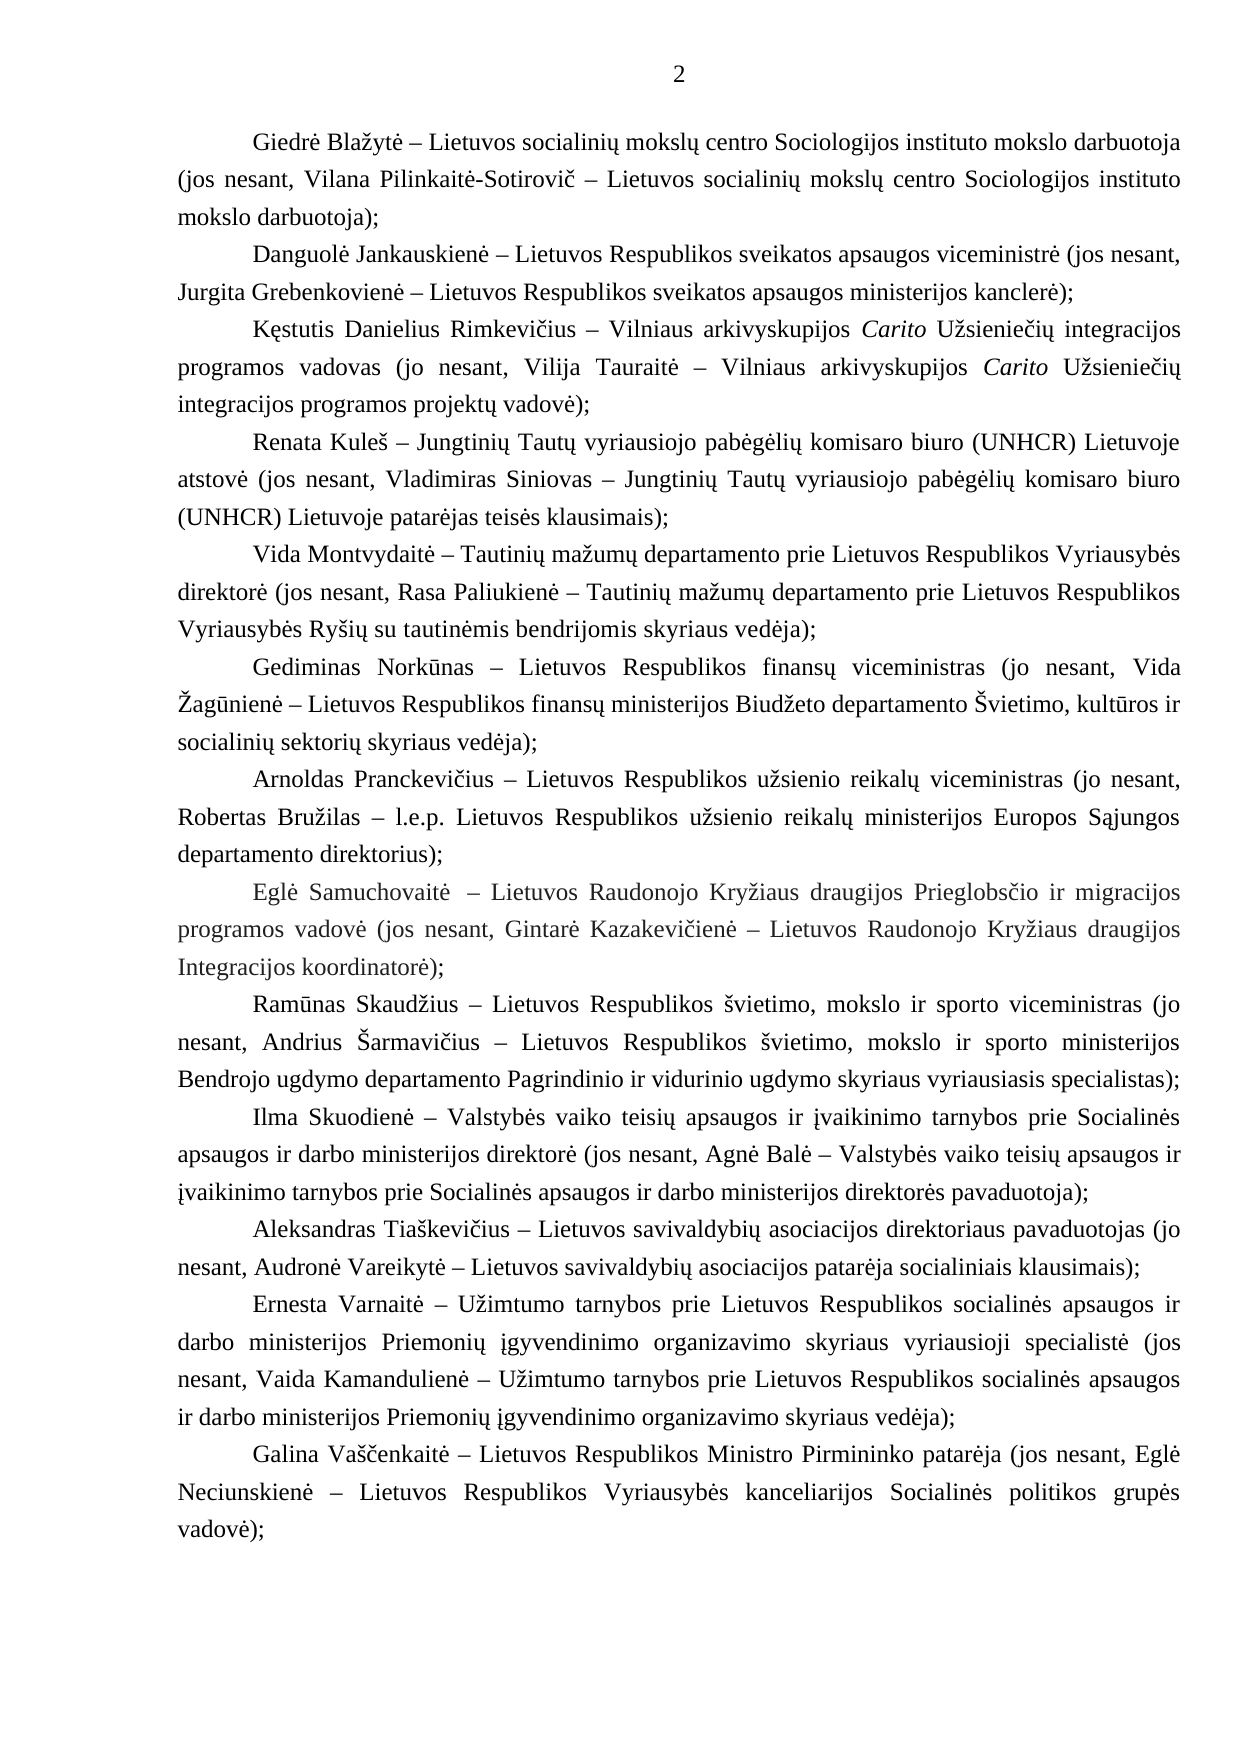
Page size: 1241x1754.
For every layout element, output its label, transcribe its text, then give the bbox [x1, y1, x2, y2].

text Galina Vaščenkaitė – Lietuvos Respublikos Ministro Pirmininko patarėja (jos nesant, Eglė Neciunskienė – Lietuvos Respublikos Vyriausybės kanceliarijos Socialinės politikos grupės vadovė); [177, 1431, 1181, 1543]
text Aleksandras Tiaškevičius – Lietuvos savivaldybių asociacijos direktoriaus pavaduotojas (jo nesant, Audronė Vareikytė – Lietuvos savivaldybių asociacijos patarėja socialiniais klausimais); [177, 1206, 1181, 1281]
text Ilma Skuodienė – Valstybės vaiko teisių apsaugos ir įvaikinimo tarnybos prie Socialinės apsaugos ir darbo ministerijos direktorė (jos nesant, Agnė Balė – Valstybės vaiko teisių apsaugos ir įvaikinimo tarnybos prie Socialinės apsaugos ir darbo ministerijos direktorės pavaduotoja); [177, 1093, 1181, 1206]
text Arnoldas Pranckevičius – Lietuvos Respublikos užsienio reikalų viceministras (jo nesant, Robertas Bružilas – l.e.p. Lietuvos Respublikos užsienio reikalų ministerijos Europos Sąjungos departamento direktorius); [177, 756, 1181, 868]
text Ernesta Varnaitė – Užimtumo tarnybos prie Lietuvos Respublikos socialinės apsaugos ir darbo ministerijos Priemonių įgyvendinimo organizavimo skyriaus vyriausioji specialistė (jos nesant, Vaida Kamandulienė – Užimtumo tarnybos prie Lietuvos Respublikos socialinės apsaugos ir darbo ministerijos Priemonių įgyvendinimo organizavimo skyriaus vedėja); [177, 1281, 1181, 1431]
text Gediminas Norkūnas – Lietuvos Respublikos finansų viceministras (jo nesant, Vida Žagūnienė – Lietuvos Respublikos finansų ministerijos Biudžeto departamento Švietimo, kultūros ir socialinių sektorių skyriaus vedėja); [177, 643, 1181, 756]
text Danguolė Jankauskienė – Lietuvos Respublikos sveikatos apsaugos viceministrė (jos nesant, Jurgita Grebenkovienė – Lietuvos Respublikos sveikatos apsaugos ministerijos kanclerė); [177, 231, 1181, 306]
text Eglė Samuchovaitė – Lietuvos Raudonojo Kryžiaus draugijos Prieglobsčio ir migracijos programos vadovė (jos nesant, Gintarė Kazakevičienė – Lietuvos Raudonojo Kryžiaus draugijos Integracijos koordinatorė); [177, 868, 1181, 981]
text Kęstutis Danielius Rimkevičius – Vilniaus arkivyskupijos Carito Užsieniečių integracijos programos vadovas (jo nesant, Vilija Tauraitė – Vilniaus arkivyskupijos Carito Užsieniečių integracijos programos projektų vadovė); [177, 306, 1181, 418]
text Vida Montvydaitė – Tautinių mažumų departamento prie Lietuvos Respublikos Vyriausybės direktorė (jos nesant, Rasa Paliukienė – Tautinių mažumų departamento prie Lietuvos Respublikos Vyriausybės Ryšių su tautinėmis bendrijomis skyriaus vedėja); [177, 531, 1181, 643]
text Giedrė Blažytė – Lietuvos socialinių mokslų centro Sociologijos instituto mokslo darbuotoja (jos nesant, Vilana Pilinkaitė-Sotirovič – Lietuvos socialinių mokslų centro Sociologijos instituto mokslo darbuotoja); [177, 118, 1181, 231]
text Renata Kuleš – Jungtinių Tautų vyriausiojo pabėgėlių komisaro biuro (UNHCR) Lietuvoje atstovė (jos nesant, Vladimiras Siniovas – Jungtinių Tautų vyriausiojo pabėgėlių komisaro biuro (UNHCR) Lietuvoje patarėjas teisės klausimais); [177, 418, 1181, 531]
text Ramūnas Skaudžius – Lietuvos Respublikos švietimo, mokslo ir sporto viceministras (jo nesant, Andrius Šarmavičius – Lietuvos Respublikos švietimo, mokslo ir sporto ministerijos Bendrojo ugdymo departamento Pagrindinio ir vidurinio ugdymo skyriaus vyriausiasis specialistas); [177, 981, 1181, 1093]
